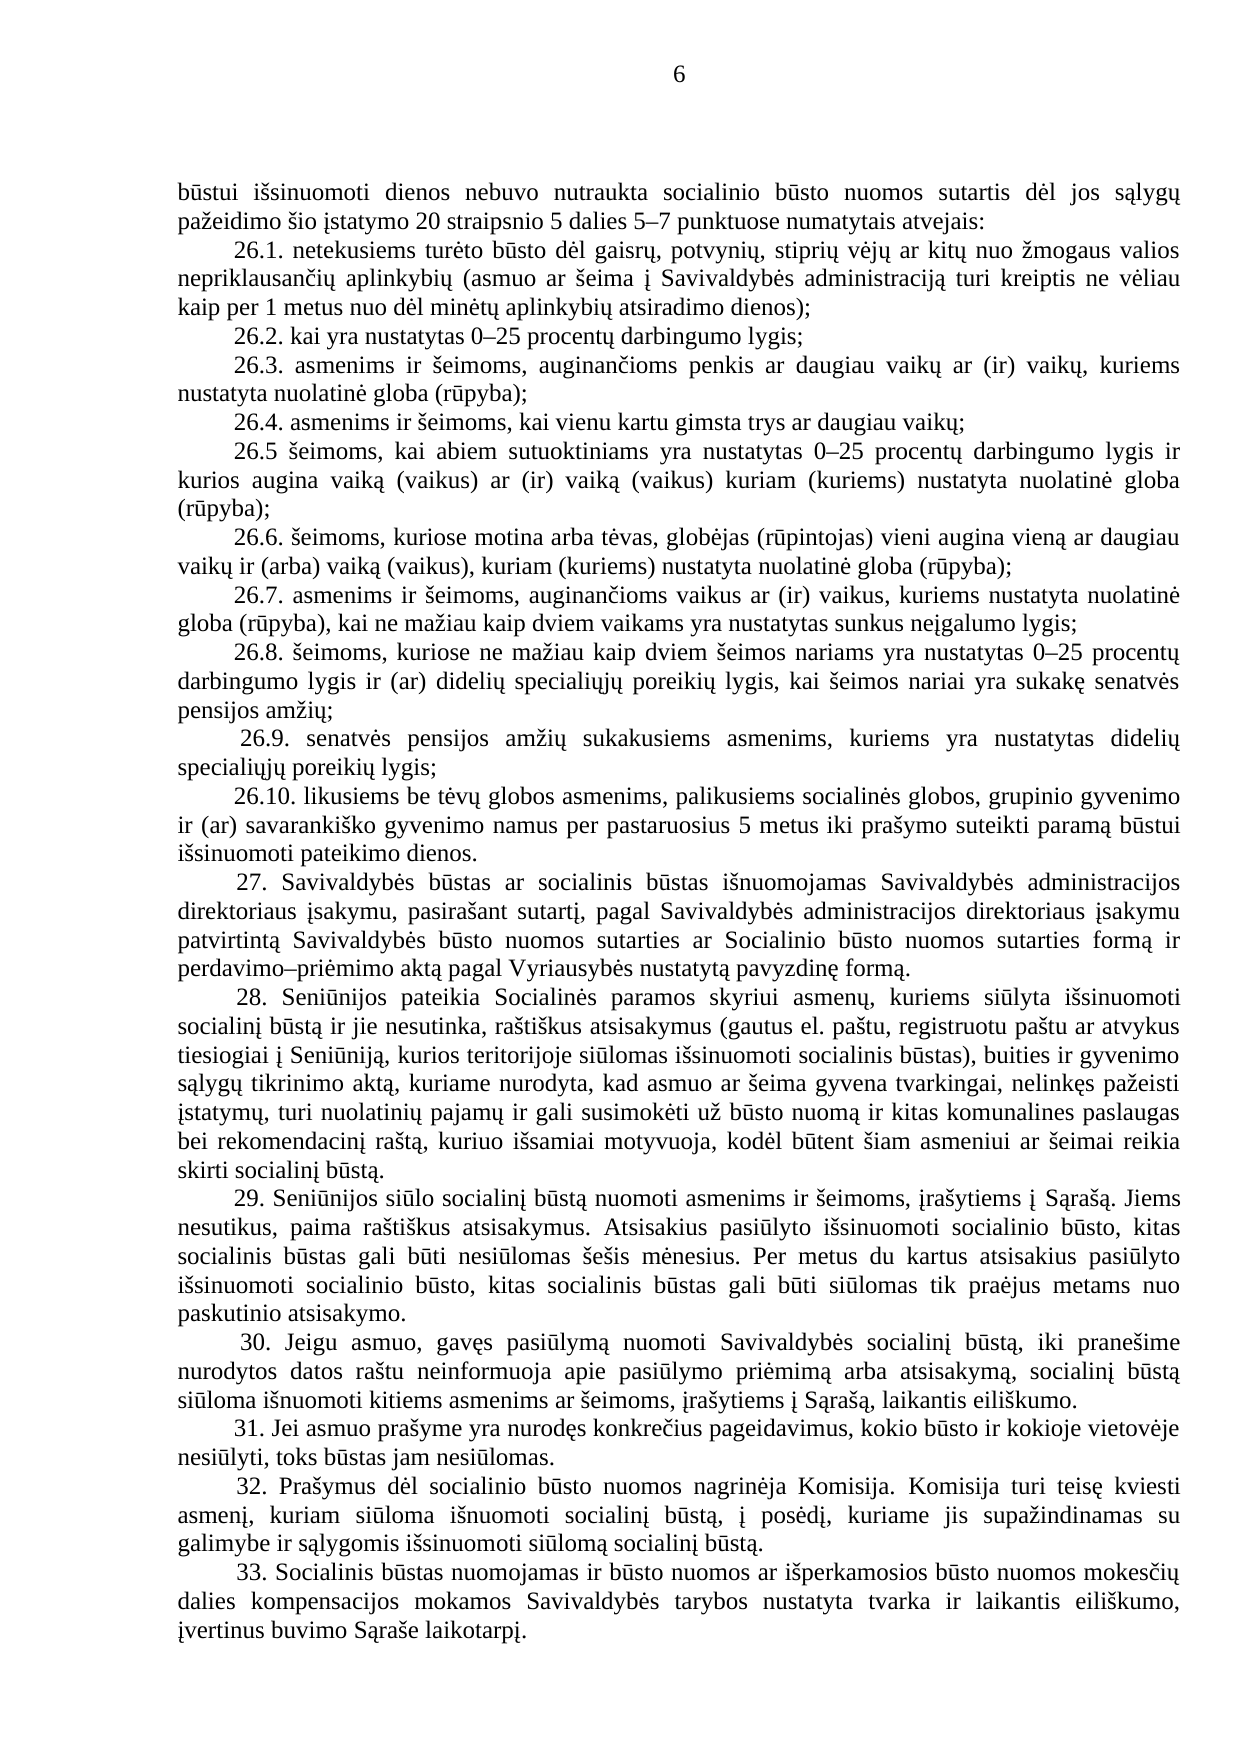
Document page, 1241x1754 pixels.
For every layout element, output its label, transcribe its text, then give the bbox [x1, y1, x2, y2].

text 26.3. asmenims ir šeimoms, auginančioms penkis ar daugiau vaikų ar (ir) vaikų, kuriems nustatyta nuolatinė globa (rūpyba); [177, 350, 1181, 407]
text būstui išsinuomoti dienos nebuvo nutraukta socialinio būsto nuomos sutartis dėl jos sąlygų pažeidimo šio įstatymo 20 straipsnio 5 dalies 5–7 punktuose numatytais atvejais: [177, 177, 1181, 235]
text 32. Prašymus dėl socialinio būsto nuomos nagrinėja Komisija. Komisija turi teisę kviesti asmenį, kuriam siūloma išnuomoti socialinį būstą, į posėdį, kuriame jis supažindinamas su galimybe ir sąlygomis išsinuomoti siūlomą socialinį būstą. [177, 1471, 1181, 1557]
text 26.10. likusiems be tėvų globos asmenims, palikusiems socialinės globos, grupinio gyvenimo ir (ar) savarankiško gyvenimo namus per pastaruosius 5 metus iki prašymo suteikti paramą būstui išsinuomoti pateikimo dienos. [177, 781, 1181, 867]
text 28. Seniūnijos pateikia Socialinės paramos skyriui asmenų, kuriems siūlyta išsinuomoti socialinį būstą ir jie nesutinka, raštiškus atsisakymus (gautus el. paštu, registruotu paštu ar atvykus tiesiogiai į Seniūniją, kurios teritorijoje siūlomas išsinuomoti socialinis būstas), buities ir gyvenimo sąlygų tikrinimo aktą, kuriame nurodyta, kad asmuo ar šeima gyvena tvarkingai, nelinkęs pažeisti įstatymų, turi nuolatinių pajamų ir gali susimokėti už būsto nuomą ir kitas komunalines paslaugas bei rekomendacinį raštą, kuriuo išsamiai motyvuoja, kodėl būtent šiam asmeniui ar šeimai reikia skirti socialinį būstą. [177, 982, 1181, 1183]
text 26.6. šeimoms, kuriose motina arba tėvas, globėjas (rūpintojas) vieni augina vieną ar daugiau vaikų ir (arba) vaiką (vaikus), kuriam (kuriems) nustatyta nuolatinė globa (rūpyba); [177, 522, 1181, 580]
text 31. Jei asmuo prašyme yra nurodęs konkrečius pageidavimus, kokio būsto ir kokioje vietovėje nesiūlyti, toks būstas jam nesiūlomas. [177, 1413, 1181, 1471]
text 26.9. senatvės pensijos amžių sukakusiems asmenims, kuriems yra nustatytas didelių specialiųjų poreikių lygis; [177, 723, 1181, 781]
text 26.8. šeimoms, kuriose ne mažiau kaip dviem šeimos nariams yra nustatytas 0–25 procentų darbingumo lygis ir (ar) didelių specialiųjų poreikių lygis, kai šeimos nariai yra sukakę senatvės pensijos amžių; [177, 637, 1181, 723]
text 27. Savivaldybės būstas ar socialinis būstas išnuomojamas Savivaldybės administracijos direktoriaus įsakymu, pasirašant sutartį, pagal Savivaldybės administracijos direktoriaus įsakymu patvirtintą Savivaldybės būsto nuomos sutarties ar Socialinio būsto nuomos sutarties formą ir perdavimo–priėmimo aktą pagal Vyriausybės nustatytą pavyzdinę formą. [177, 867, 1181, 982]
text 26.4. asmenims ir šeimoms, kai vienu kartu gimsta trys ar daugiau vaikų; [177, 407, 1181, 436]
text 33. Socialinis būstas nuomojamas ir būsto nuomos ar išperkamosios būsto nuomos mokesčių dalies kompensacijos mokamos Savivaldybės tarybos nustatyta tvarka ir laikantis eiliškumo, įvertinus buvimo Sąraše laikotarpį. [177, 1557, 1181, 1643]
text 29. Seniūnijos siūlo socialinį būstą nuomoti asmenims ir šeimoms, įrašytiems į Sąrašą. Jiems nesutikus, paima raštiškus atsisakymus. Atsisakius pasiūlyto išsinuomoti socialinio būsto, kitas socialinis būstas gali būti nesiūlomas šešis mėnesius. Per metus du kartus atsisakius pasiūlyto išsinuomoti socialinio būsto, kitas socialinis būstas gali būti siūlomas tik praėjus metams nuo paskutinio atsisakymo. [177, 1183, 1181, 1327]
text 26.1. netekusiems turėto būsto dėl gaisrų, potvynių, stiprių vėjų ar kitų nuo žmogaus valios nepriklausančių aplinkybių (asmuo ar šeima į Savivaldybės administraciją turi kreiptis ne vėliau kaip per 1 metus nuo dėl minėtų aplinkybių atsiradimo dienos); [177, 235, 1181, 321]
text 26.7. asmenims ir šeimoms, auginančioms vaikus ar (ir) vaikus, kuriems nustatyta nuolatinė globa (rūpyba), kai ne mažiau kaip dviem vaikams yra nustatytas sunkus neįgalumo lygis; [177, 580, 1181, 637]
text 30. Jeigu asmuo, gavęs pasiūlymą nuomoti Savivaldybės socialinį būstą, iki pranešime nurodytos datos raštu neinformuoja apie pasiūlymo priėmimą arba atsisakymą, socialinį būstą siūloma išnuomoti kitiems asmenims ar šeimoms, įrašytiems į Sąrašą, laikantis eiliškumo. [177, 1327, 1181, 1413]
text 26.5 šeimoms, kai abiem sutuoktiniams yra nustatytas 0–25 procentų darbingumo lygis ir kurios augina vaiką (vaikus) ar (ir) vaiką (vaikus) kuriam (kuriems) nustatyta nuolatinė globa (rūpyba); [177, 436, 1181, 522]
text 26.2. kai yra nustatytas 0–25 procentų darbingumo lygis; [177, 321, 1181, 350]
